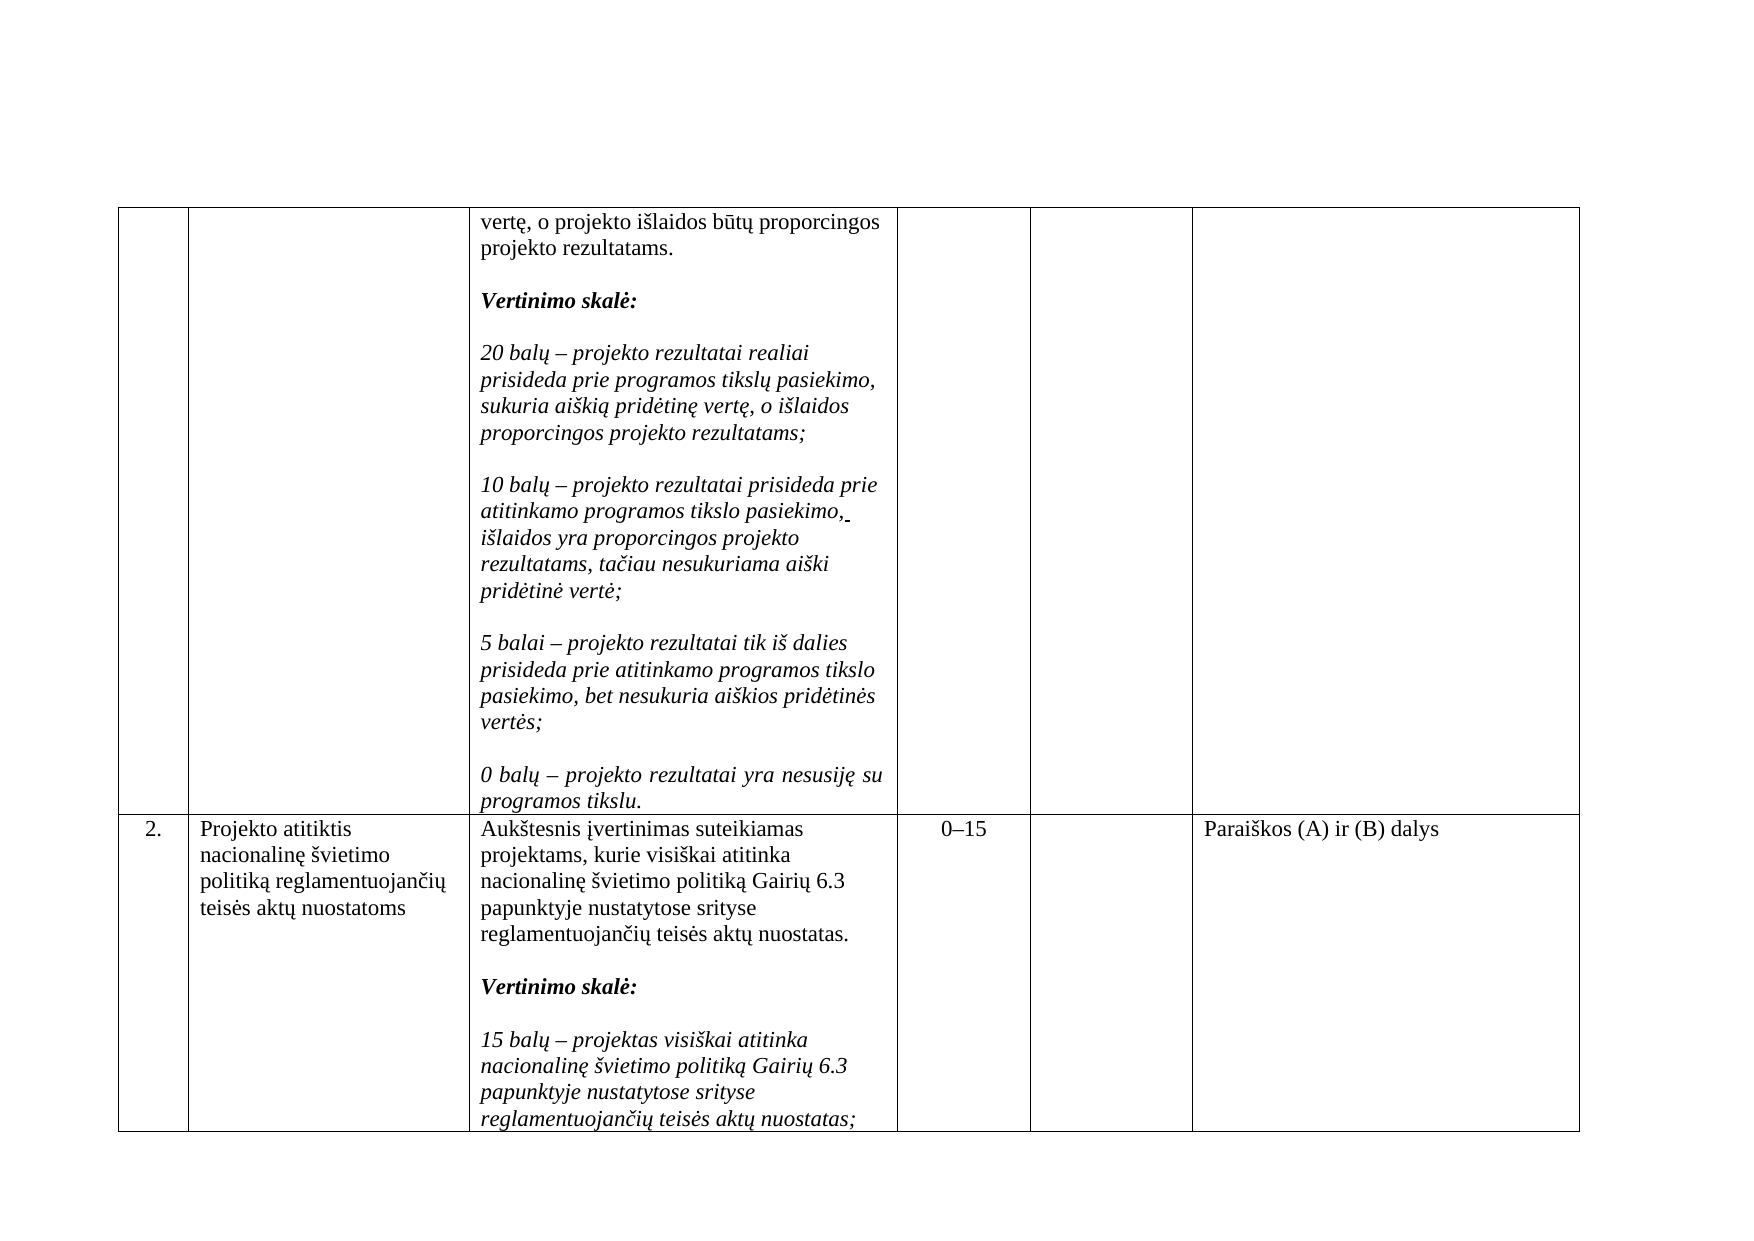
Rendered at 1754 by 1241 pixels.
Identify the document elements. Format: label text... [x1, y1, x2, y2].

table_cell [1031, 208, 1192, 814]
table_cell 2. [119, 815, 188, 1131]
table_cell [119, 208, 188, 814]
table_cell 0–15 [898, 815, 1030, 1131]
table_cell Aukštesnis įvertinimas suteikiamas projektams, kurie visiškai atitinka nacionalinę švietimo politiką Gairių 6.3 papunktyje nustatytose srityse reglamentuojančių teisės aktų nuostatas. Vertinimo skalė: 15 balų – projektas visiškai atitinka nacionalinę švietimo politiką Gairių 6.3 papunktyje nustatytose srityse reglamentuojančių teisės aktų nuostatas; [470, 815, 897, 1131]
table_cell vertę, o projekto išlaidos būtų proporcingos projekto rezultatams. Vertinimo skalė: 20 balų – projekto rezultatai realiai prisideda prie programos tikslų pasiekimo, sukuria aiškią pridėtinę vertę, o išlaidos proporcingos projekto rezultatams; 10 balų – projekto rezultatai prisideda prie atitinkamo programos tikslo pasiekimo, išlaidos yra proporcingos projekto rezultatams, tačiau nesukuriama aiški pridėtinė vertė; 5 balai – projekto rezultatai tik iš dalies prisideda prie atitinkamo programos tikslo pasiekimo, bet nesukuria aiškios pridėtinės vertės; 0 balų – projekto rezultatai yra nesusiję su programos tikslu. [470, 208, 897, 814]
table_cell [1193, 208, 1579, 814]
table_cell [898, 208, 1030, 814]
table_cell Paraiškos (A) ir (B) dalys [1193, 815, 1579, 1131]
table_cell [1031, 815, 1192, 1131]
table_cell [189, 208, 469, 814]
table_cell Projekto atitiktis nacionalinę švietimo politiką reglamentuojančių teisės aktų nuostatoms [189, 815, 469, 1131]
